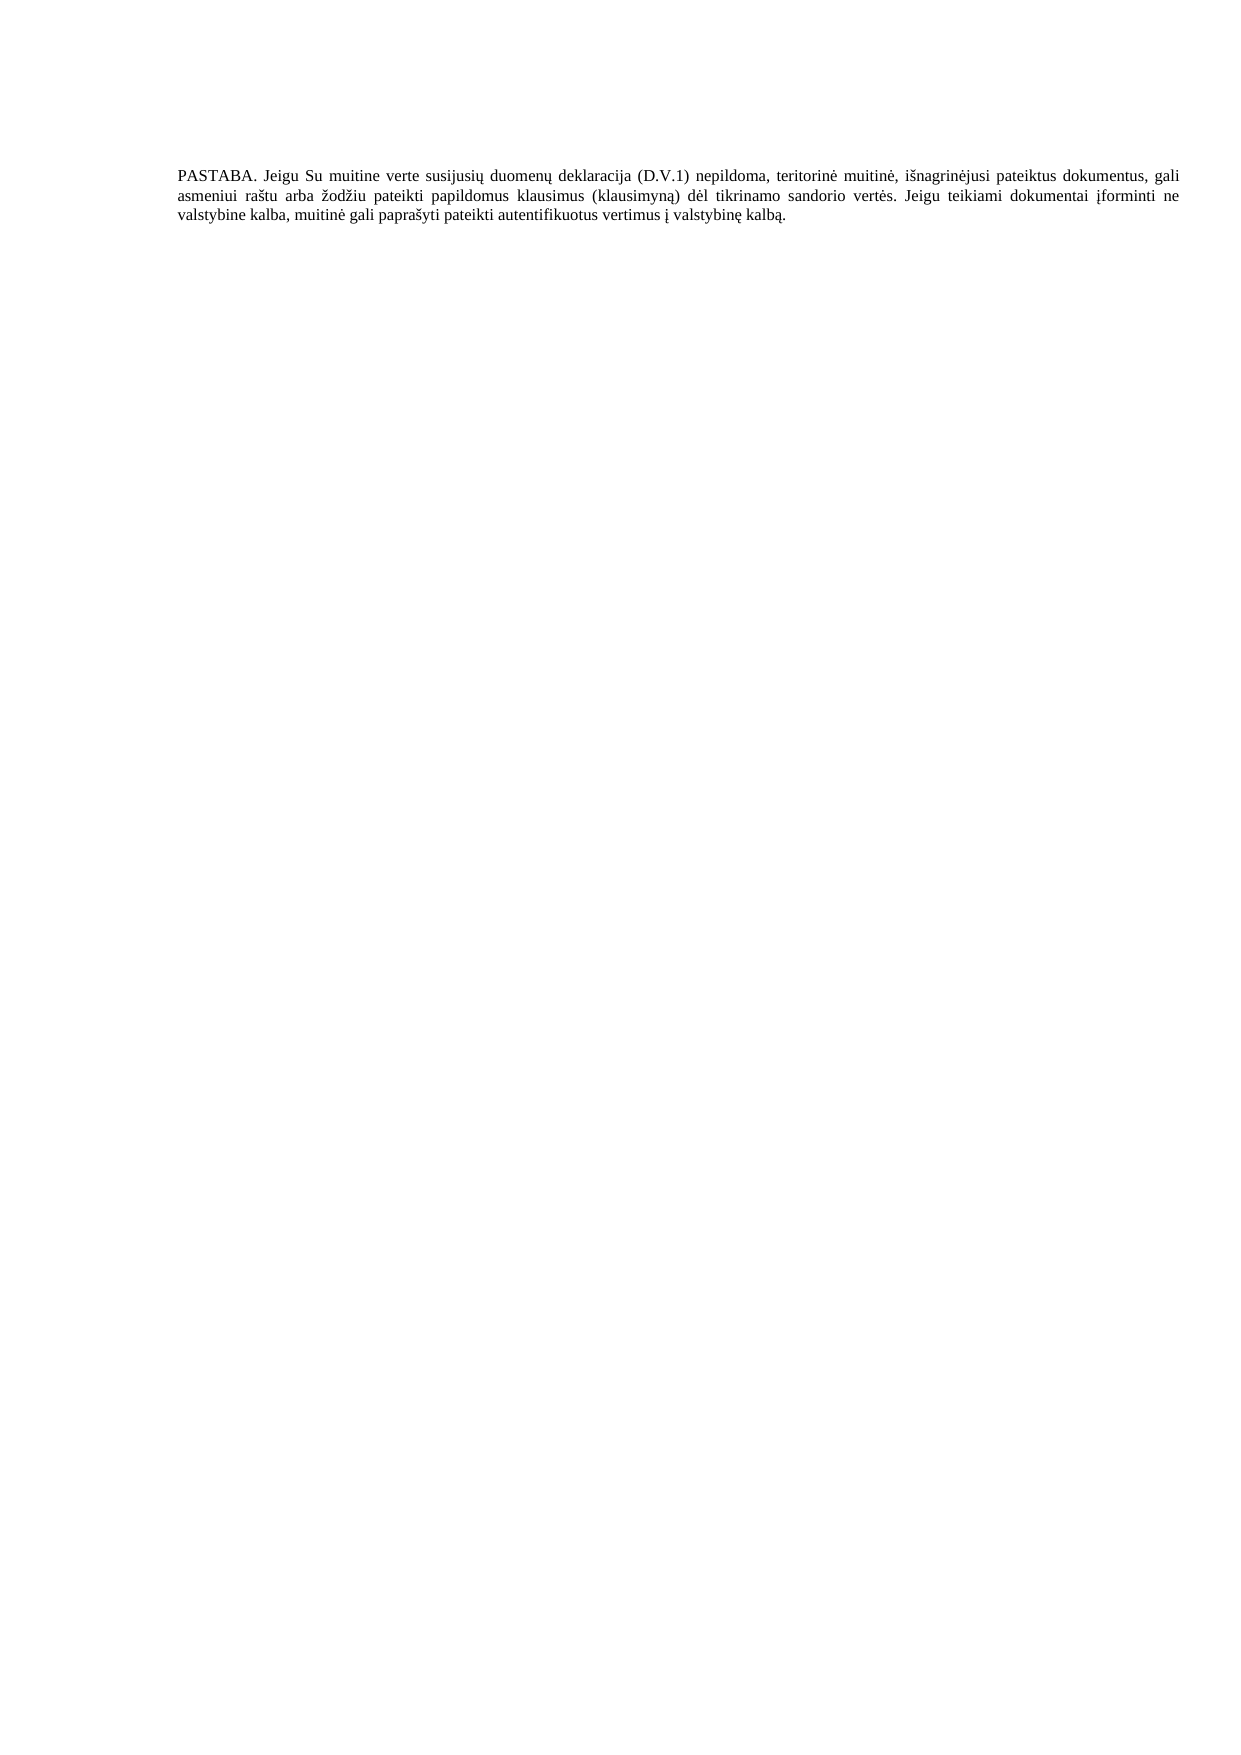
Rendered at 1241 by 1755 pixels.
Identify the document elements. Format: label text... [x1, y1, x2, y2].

text PASTABA. Jeigu Su muitine verte susijusių duomenų deklaracija (D.V.1) nepildoma, teritorinė muitinė, išnagrinėjusi pateiktus dokumentus, gali asmeniui raštu arba žodžiu pateikti papildomus klausimus (klausimyną) dėl tikrinamo sandorio vertės. Jeigu teikiami dokumentai įforminti ne valstybine kalba, muitinė gali paprašyti pateikti autentifikuotus vertimus į valstybinę kalbą. [177, 166, 1181, 224]
